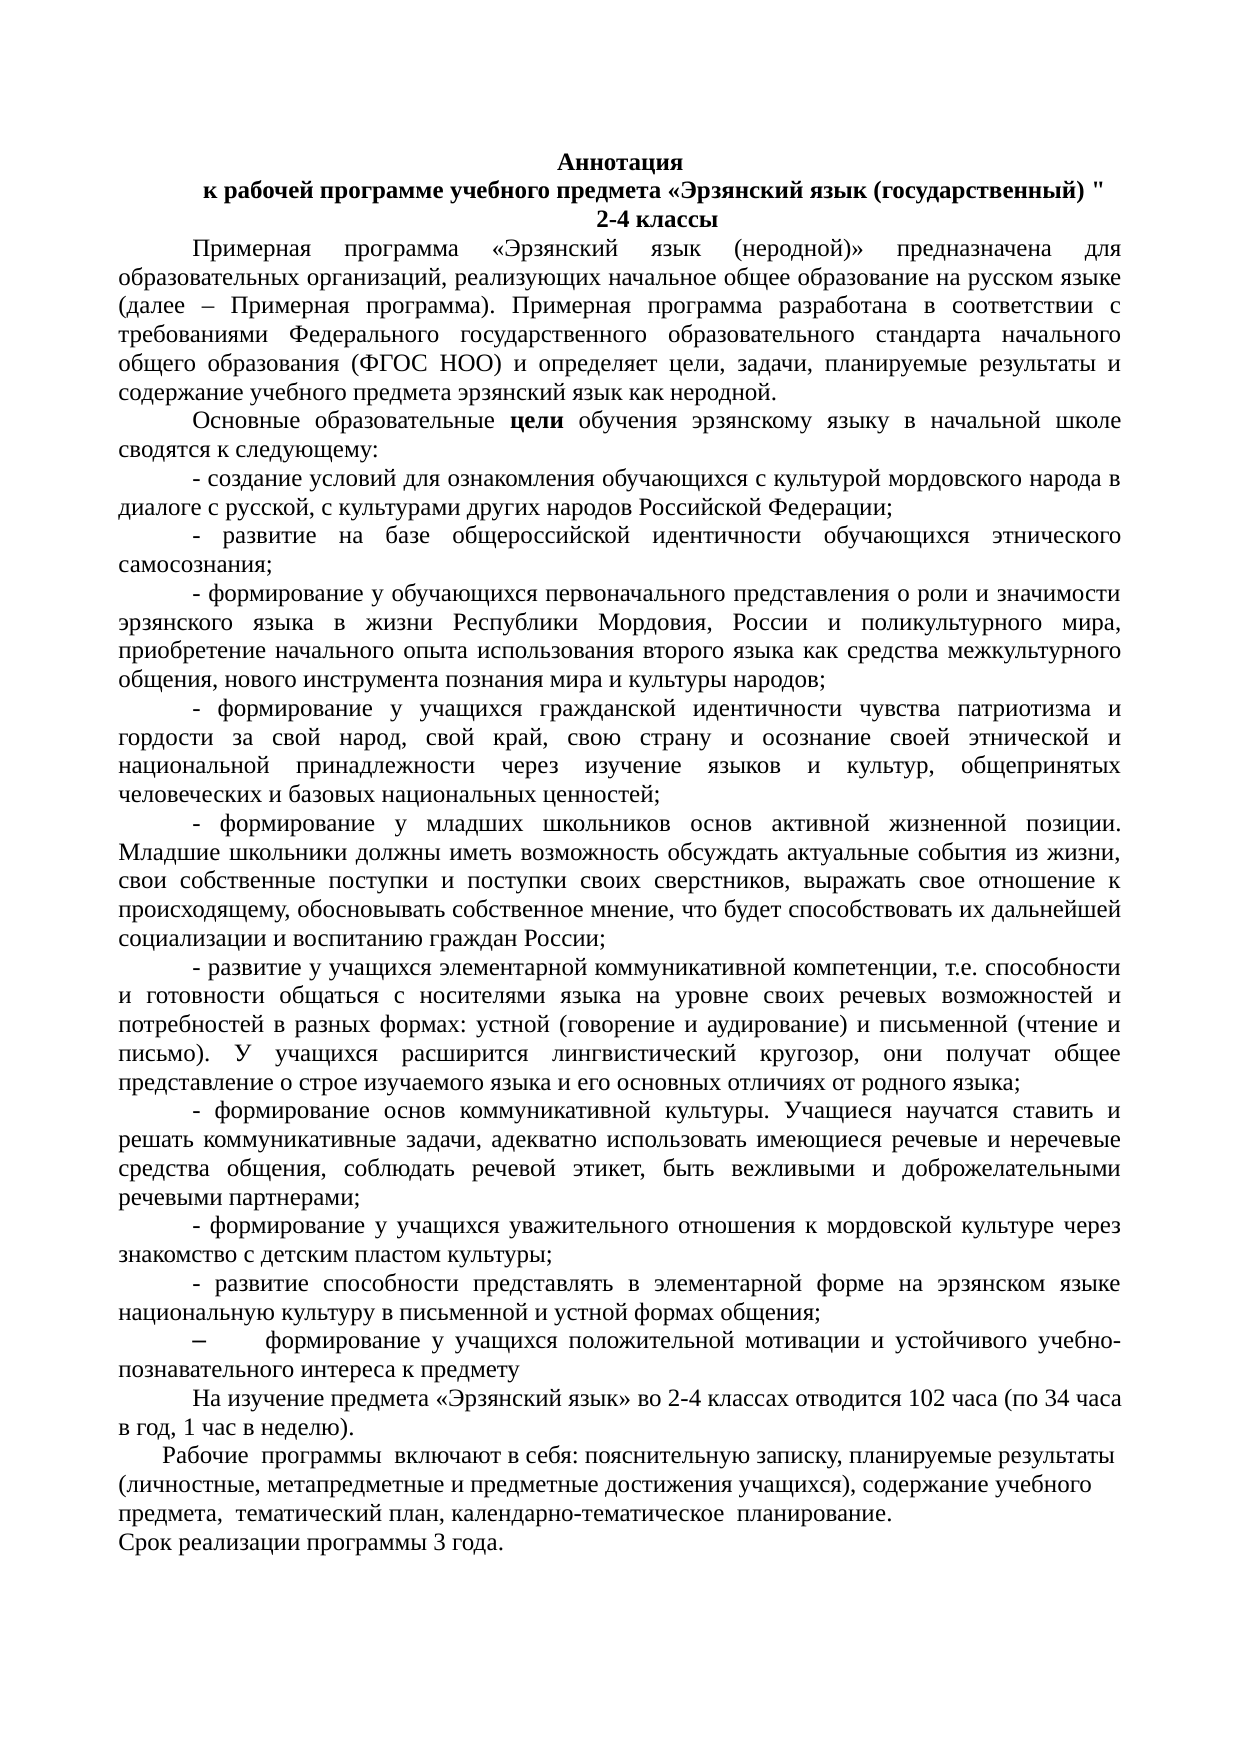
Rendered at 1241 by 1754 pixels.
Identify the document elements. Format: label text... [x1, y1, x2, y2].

text - формирование у младших школьников основ активной жизненной позиции. Младшие школьники должны иметь возможность обсуждать актуальные события из жизни, свои собственные поступки и поступки своих сверстников, выражать свое отношение к происходящему, обосновывать собственное мнение, что будет способствовать их дальнейшей социализации и воспитанию граждан России; [118, 808, 1122, 952]
text Аннотация [118, 147, 1122, 176]
text - развитие способности представлять в элементарной форме на эрзянском языке национальную культуру в письменной и устной формах общения; [118, 1268, 1122, 1326]
text - формирование у учащихся гражданской идентичности чувства патриотизма и гордости за свой народ, свой край, свою страну и осознание своей этнической и национальной принадлежности через изучение языков и культур, общепринятых человеческих и базовых национальных ценностей; [118, 693, 1122, 808]
text На изучение предмета «Эрзянский язык» во 2-4 классах отводится 102 часа (по 34 часа в год, 1 час в неделю). [118, 1383, 1122, 1441]
text - развитие на базе общероссийской идентичности обучающихся этнического самосознания; [118, 521, 1122, 578]
text Примерная программа «Эрзянский язык (неродной)» предназначена для образовательных организаций, реализующих начальное общее образование на русском языке (далее – Примерная программа). Примерная программа разработана в соответствии с требованиями Федерального государственного образовательного стандарта начального общего образования (ФГОС НОО) и определяет цели, задачи, планируемые результаты и содержание учебного предмета эрзянский язык как неродной. [118, 233, 1122, 406]
text - формирование у учащихся уважительного отношения к мордовской культуре через знакомство с детским пластом культуры; [118, 1211, 1122, 1268]
list формирование у учащихся положительной мотивации и устойчивого учебно-познавательного интереса к предмету [118, 1326, 1122, 1383]
text - развитие у учащихся элементарной коммуникативной компетенции, т.е. способности и готовности общаться с носителями языка на уровне своих речевых возможностей и потребностей в разных формах: устной (говорение и аудирование) и письменной (чтение и письмо). У учащихся расширится лингвистический кругозор, они получат общее представление о строе изучаемого языка и его основных отличиях от родного языка; [118, 952, 1122, 1096]
text Основные образовательные цели обучения эрзянскому языку в начальной школе сводятся к следующему: [118, 406, 1122, 463]
text к рабочей программе учебного предмета «Эрзянский язык (государственный) " [118, 176, 1122, 204]
text - создание условий для ознакомления обучающихся с культурой мордовского народа в диалоге с русской, с культурами других народов Российской Федерации; [118, 463, 1122, 521]
text Рабочие программы включают в себя: пояснительную записку, планируемые результаты (личностные, метапредметные и предметные достижения учащихся), содержание учебного предмета, тематический план, календарно-тематическое планирование. [118, 1441, 1122, 1527]
text - формирование основ коммуникативной культуры. Учащиеся научатся ставить и решать коммуникативные задачи, адекватно использовать имеющиеся речевые и неречевые средства общения, соблюдать речевой этикет, быть вежливыми и доброжелательными речевыми партнерами; [118, 1096, 1122, 1211]
text Срок реализации программы 3 года. [118, 1527, 1122, 1556]
text - формирование у обучающихся первоначального представления о роли и значимости эрзянского языка в жизни Республики Мордовия, России и поликультурного мира, приобретение начального опыта использования второго языка как средства межкультурного общения, нового инструмента познания мира и культуры народов; [118, 578, 1122, 693]
text 2-4 классы [118, 204, 1122, 233]
